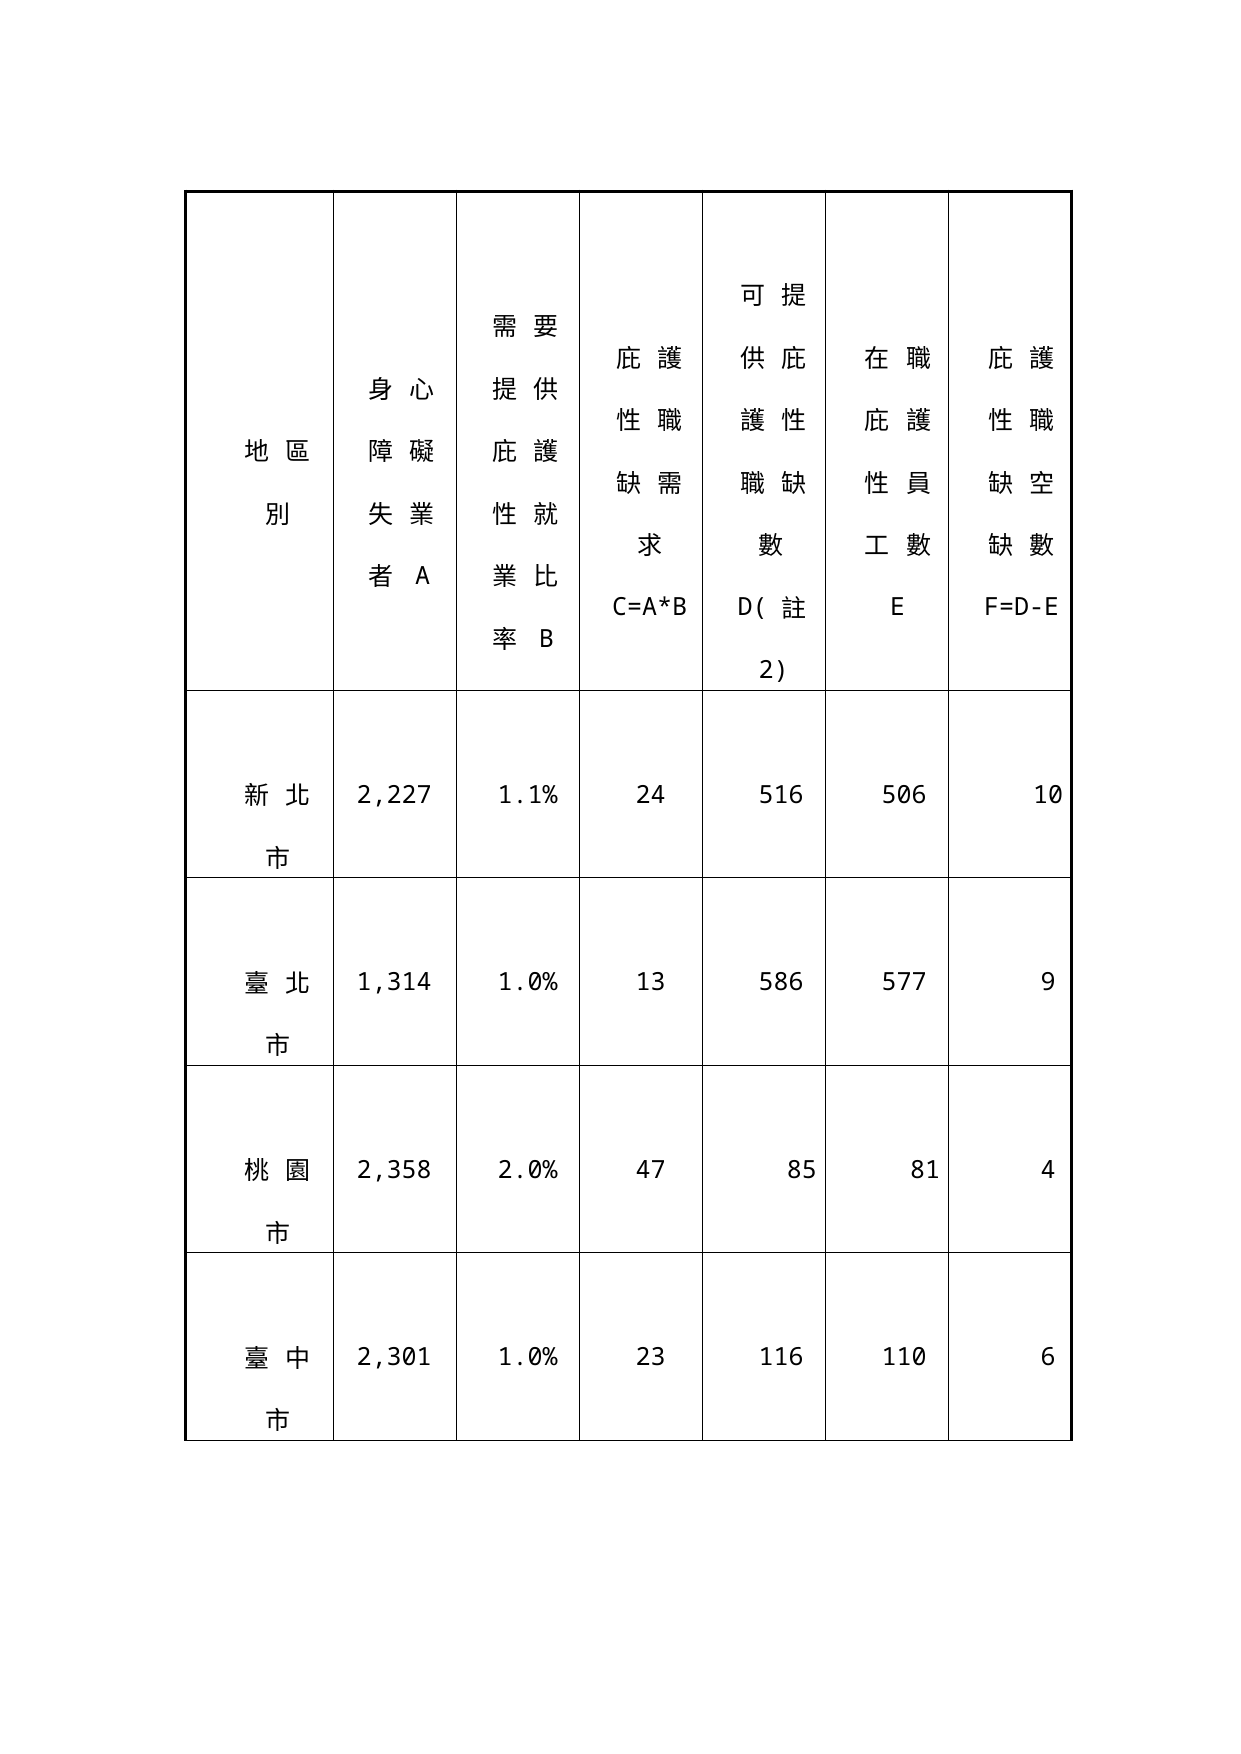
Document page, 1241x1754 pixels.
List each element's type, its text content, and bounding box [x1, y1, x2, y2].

table_cell 桃園市 [187, 1066, 333, 1252]
table_cell 4 [949, 1066, 1070, 1252]
table_cell 臺中市 [187, 1253, 333, 1439]
table_cell 13 [580, 878, 702, 1064]
table_cell 516 [703, 691, 825, 877]
table_cell 85 [703, 1066, 825, 1252]
table_header 需要提供庇護性就業比率B [457, 193, 579, 689]
table_cell 23 [580, 1253, 702, 1439]
table_cell 47 [580, 1066, 702, 1252]
table_cell 586 [703, 878, 825, 1064]
table_cell 1.0% [457, 878, 579, 1064]
table_cell 1.0% [457, 1253, 579, 1439]
table_cell 2,301 [334, 1253, 456, 1439]
table_cell 110 [826, 1253, 948, 1439]
table_header 庇護性職缺需求C=A*B [580, 193, 702, 689]
table_cell 10 [949, 691, 1070, 877]
table_header 庇護性職缺空缺數F=D-E [949, 193, 1070, 689]
table_cell 6 [949, 1253, 1070, 1439]
table_cell 新北市 [187, 691, 333, 877]
table_cell 1,314 [334, 878, 456, 1064]
table_header 在職庇護性員工數E [826, 193, 948, 689]
table_cell 577 [826, 878, 948, 1064]
table_cell 506 [826, 691, 948, 877]
table_cell 2,358 [334, 1066, 456, 1252]
table_header 可提供庇護性職缺數D(註2) [703, 193, 825, 689]
table_cell 2.0% [457, 1066, 579, 1252]
table_cell 9 [949, 878, 1070, 1064]
table_header 地區別 [187, 193, 333, 689]
table_cell 81 [826, 1066, 948, 1252]
table_cell 臺北市 [187, 878, 333, 1064]
table_header 身心障礙失業者A [334, 193, 456, 689]
table_cell 116 [703, 1253, 825, 1439]
table_cell 2,227 [334, 691, 456, 877]
table_cell 24 [580, 691, 702, 877]
table_cell 1.1% [457, 691, 579, 877]
